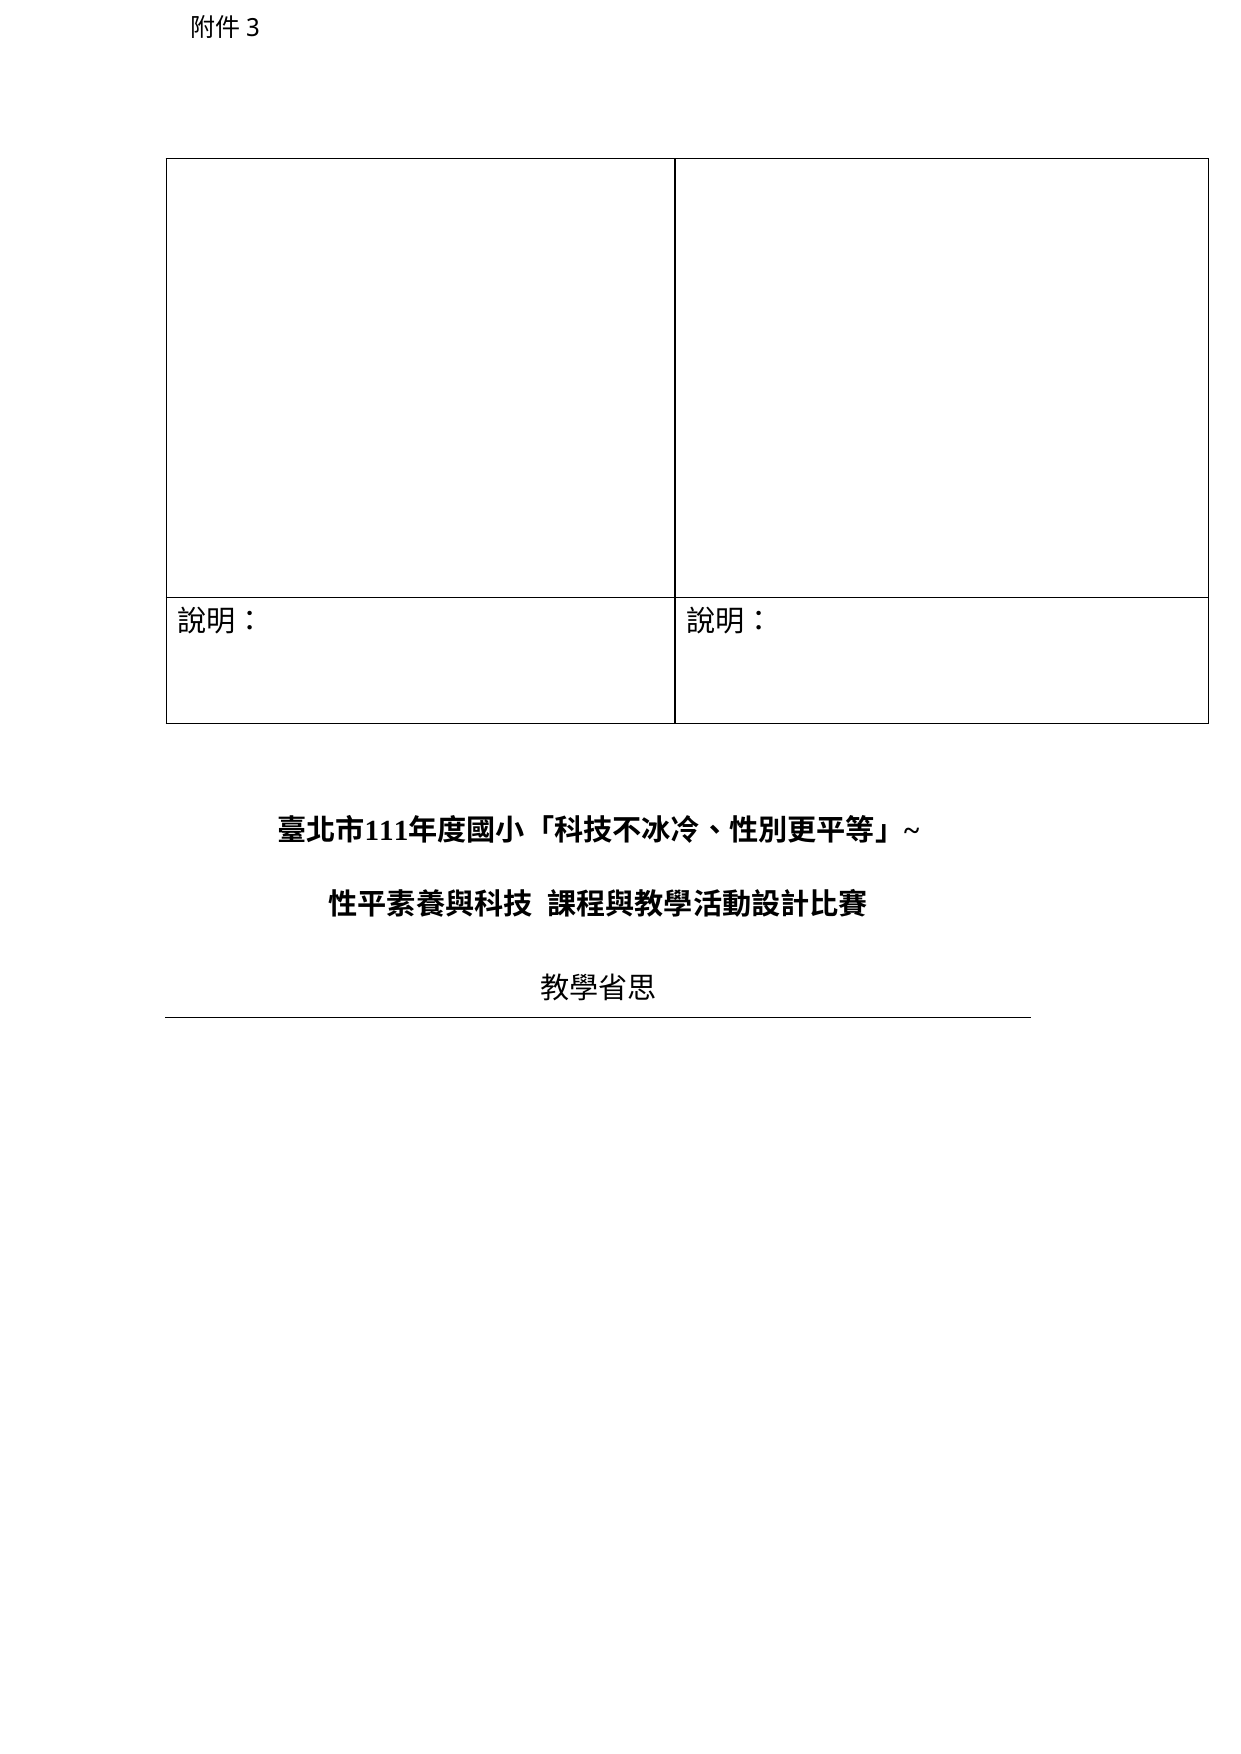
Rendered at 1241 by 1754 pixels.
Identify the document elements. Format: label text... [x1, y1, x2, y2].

table_cell 說明： [676, 598, 1208, 723]
table_cell 說明： [167, 598, 674, 723]
table_cell [167, 159, 674, 597]
table_cell [676, 159, 1208, 597]
text 附件3 [190, 7, 291, 44]
table_header 臺北市111年度國小「科技不冰冷、性別更平等」~ 性平素養與科技 課程與教學活動設計比賽 教學省思 [165, 786, 1031, 1017]
